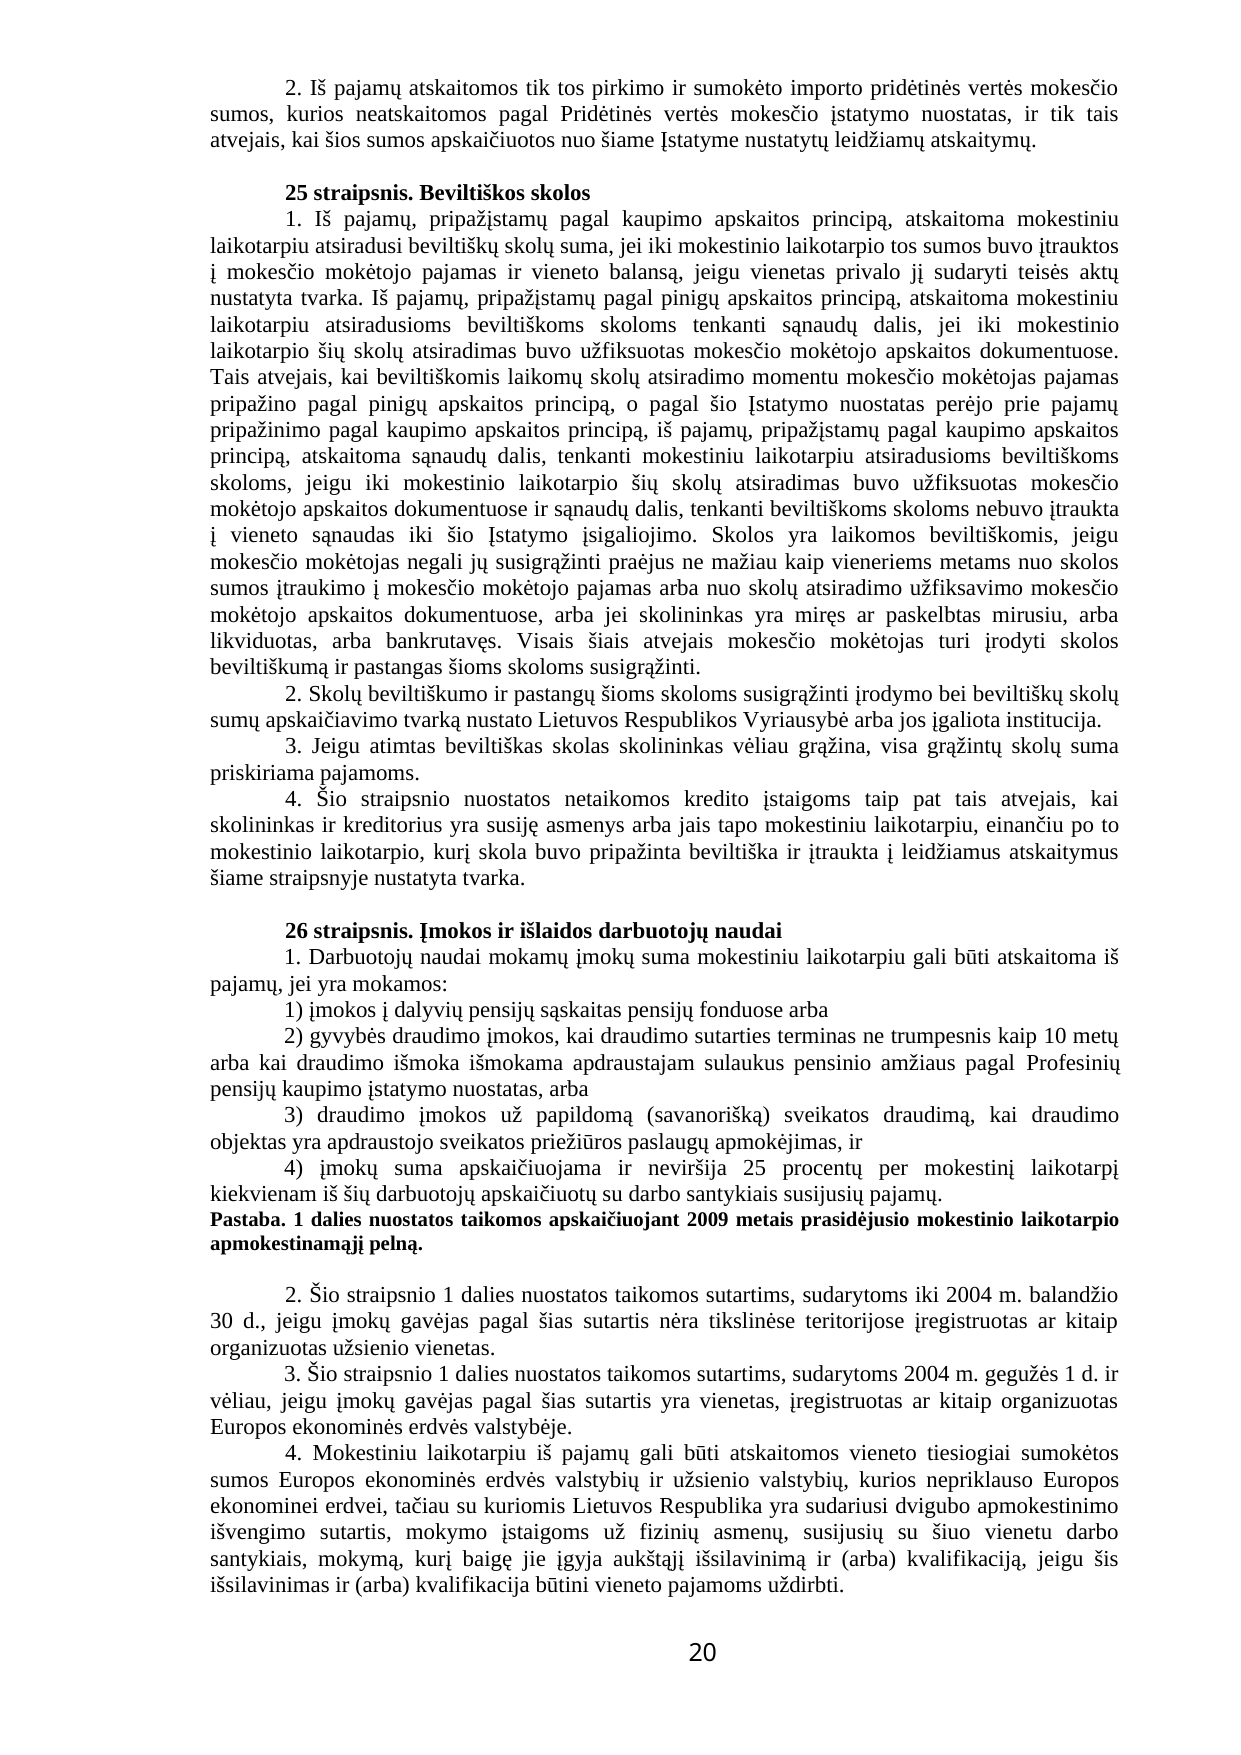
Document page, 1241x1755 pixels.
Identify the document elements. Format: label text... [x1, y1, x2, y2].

text 3. Jeigu atimtas beviltiškas skolas skolininkas vėliau grąžina, visa grąžintų skolų suma priskiriama pajamoms. [210, 732, 1120, 785]
text 2. Šio straipsnio 1 dalies nuostatos taikomos sutartims, sudarytoms iki 2004 m. balandžio 30 d., jeigu įmokų gavėjas pagal šias sutartis nėra tikslinėse teritorijose įregistruotas ar kitaip organizuotas užsienio vienetas. [210, 1281, 1120, 1360]
text 3. Šio straipsnio 1 dalies nuostatos taikomos sutartims, sudarytoms 2004 m. gegužės 1 d. ir vėliau, jeigu įmokų gavėjas pagal šias sutartis yra vienetas, įregistruotas ar kitaip organizuotas Europos ekonominės erdvės valstybėje. [210, 1360, 1120, 1439]
text Pastaba. 1 dalies nuostatos taikomos apskaičiuojant 2009 metais prasidėjusio mokestinio laikotarpio apmokestinamąjį pelną. [210, 1207, 1120, 1255]
text 25 straipsnis. Beviltiškos skolos [210, 179, 1120, 205]
text 4. Mokestiniu laikotarpiu iš pajamų gali būti atskaitomos vieneto tiesiogiai sumokėtos sumos Europos ekonominės erdvės valstybių ir užsienio valstybių, kurios nepriklauso Europos ekonominei erdvei, tačiau su kuriomis Lietuvos Respublika yra sudariusi dvigubo apmokestinimo išvengimo sutartis, mokymo įstaigoms už fizinių asmenų, susijusių su šiuo vienetu darbo santykiais, mokymą, kurį baigę jie įgyja aukštąjį išsilavinimą ir (arba) kvalifikaciją, jeigu šis išsilavinimas ir (arba) kvalifikacija būtini vieneto pajamoms uždirbti. [210, 1439, 1120, 1597]
text 4. Šio straipsnio nuostatos netaikomos kredito įstaigoms taip pat tais atvejais, kai skolininkas ir kreditorius yra susiję asmenys arba jais tapo mokestiniu laikotarpiu, einančiu po to mokestinio laikotarpio, kurį skola buvo pripažinta beviltiška ir įtraukta į leidžiamus atskaitymus šiame straipsnyje nustatyta tvarka. [210, 785, 1120, 891]
text 26 straipsnis. Įmokos ir išlaidos darbuotojų naudai [210, 917, 1120, 943]
text 1) įmokos į dalyvių pensijų sąskaitas pensijų fonduose arba [210, 996, 1120, 1022]
text 1. Darbuotojų naudai mokamų įmokų suma mokestiniu laikotarpiu gali būti atskaitoma iš pajamų, jei yra mokamos: [210, 943, 1120, 996]
text 3) draudimo įmokos už papildomą (savanorišką) sveikatos draudimą, kai draudimo objektas yra apdraustojo sveikatos priežiūros paslaugų apmokėjimas, ir [210, 1101, 1120, 1154]
text 2. Skolų beviltiškumo ir pastangų šioms skoloms susigrąžinti įrodymo bei beviltiškų skolų sumų apskaičiavimo tvarką nustato Lietuvos Respublikos Vyriausybė arba jos įgaliota institucija. [210, 680, 1120, 732]
text 2. Iš pajamų atskaitomos tik tos pirkimo ir sumokėto importo pridėtinės vertės mokesčio sumos, kurios neatskaitomos pagal Pridėtinės vertės mokesčio įstatymo nuostatas, ir tik tais atvejais, kai šios sumos apskaičiuotos nuo šiame Įstatyme nustatytų leidžiamų atskaitymų. [210, 73, 1120, 153]
text 2) gyvybės draudimo įmokos, kai draudimo sutarties terminas ne trumpesnis kaip 10 metų arba kai draudimo išmoka išmokama apdraustajam sulaukus pensinio amžiaus pagal Profesinių pensijų kaupimo įstatymo nuostatas, arba [210, 1022, 1120, 1101]
text 4) įmokų suma apskaičiuojama ir neviršija 25 procentų per mokestinį laikotarpį kiekvienam iš šių darbuotojų apskaičiuotų su darbo santykiais susijusių pajamų. [210, 1154, 1120, 1207]
text 1. Iš pajamų, pripažįstamų pagal kaupimo apskaitos principą, atskaitoma mokestiniu laikotarpiu atsiradusi beviltiškų skolų suma, jei iki mokestinio laikotarpio tos sumos buvo įtrauktos į mokesčio mokėtojo pajamas ir vieneto balansą, jeigu vienetas privalo jį sudaryti teisės aktų nustatyta tvarka. Iš pajamų, pripažįstamų pagal pinigų apskaitos principą, atskaitoma mokestiniu laikotarpiu atsiradusioms beviltiškoms skoloms tenkanti sąnaudų dalis, jei iki mokestinio laikotarpio šių skolų atsiradimas buvo užfiksuotas mokesčio mokėtojo apskaitos dokumentuose. Tais atvejais, kai beviltiškomis laikomų skolų atsiradimo momentu mokesčio mokėtojas pajamas pripažino pagal pinigų apskaitos principą, o pagal šio Įstatymo nuostatas perėjo prie pajamų pripažinimo pagal kaupimo apskaitos principą, iš pajamų, pripažįstamų pagal kaupimo apskaitos principą, atskaitoma sąnaudų dalis, tenkanti mokestiniu laikotarpiu atsiradusioms beviltiškoms skoloms, jeigu iki mokestinio laikotarpio šių skolų atsiradimas buvo užfiksuotas mokesčio mokėtojo apskaitos dokumentuose ir sąnaudų dalis, tenkanti beviltiškoms skoloms nebuvo įtraukta į vieneto sąnaudas iki šio Įstatymo įsigaliojimo. Skolos yra laikomos beviltiškomis, jeigu mokesčio mokėtojas negali jų susigrąžinti praėjus ne mažiau kaip vieneriems metams nuo skolos sumos įtraukimo į mokesčio mokėtojo pajamas arba nuo skolų atsiradimo užfiksavimo mokesčio mokėtojo apskaitos dokumentuose, arba jei skolininkas yra miręs ar paskelbtas mirusiu, arba likviduotas, arba bankrutavęs. Visais šiais atvejais mokesčio mokėtojas turi įrodyti skolos beviltiškumą ir pastangas šioms skoloms susigrąžinti. [210, 205, 1120, 680]
